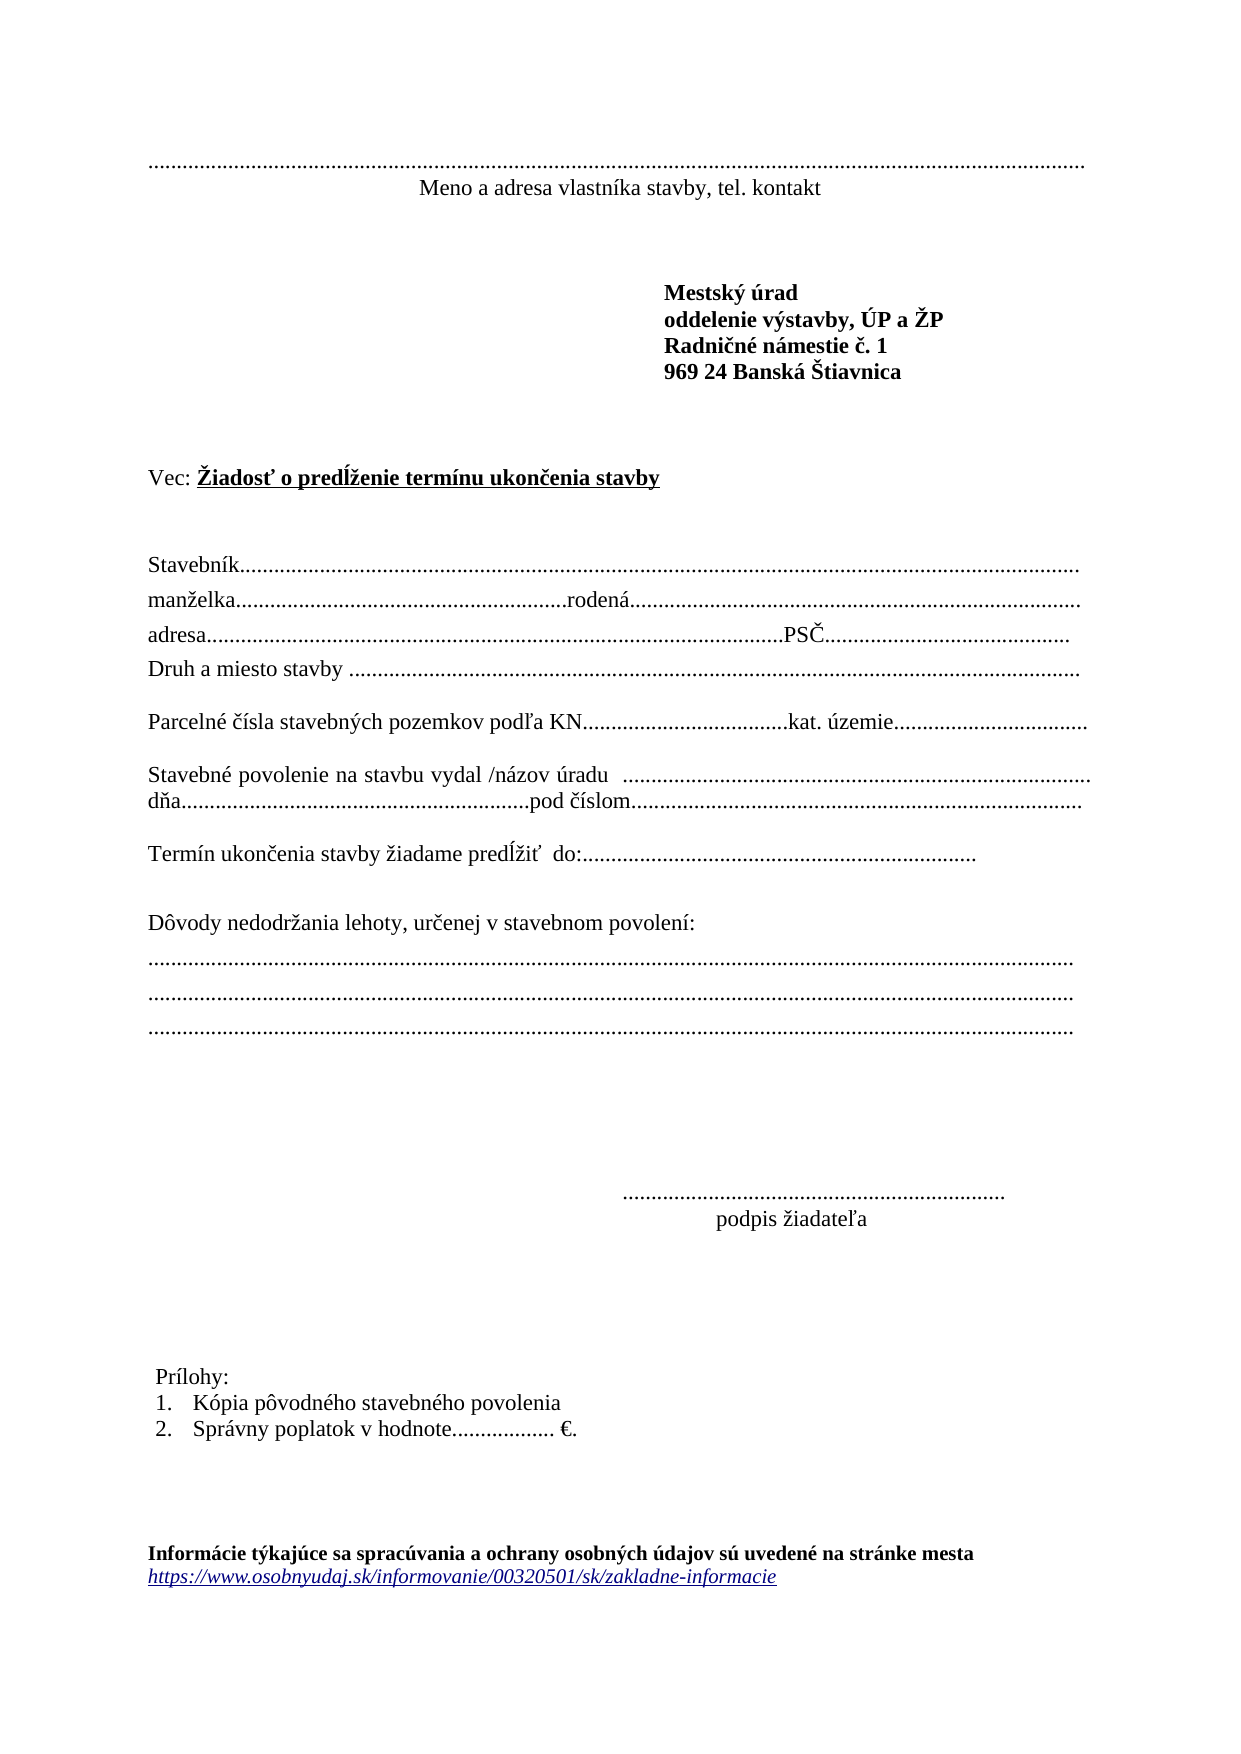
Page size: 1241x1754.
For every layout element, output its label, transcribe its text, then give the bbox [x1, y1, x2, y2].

text Vec: Žiadosť o predĺženie termínu ukončenia stavby [148, 464, 1093, 490]
text manželka..........................................................rodená............................................................................... [148, 586, 1093, 612]
text Radničné námestie č. 1 [590, 332, 1093, 358]
text 969 24 Banská Štiavnica [664, 358, 1093, 385]
text 1. Kópia pôvodného stavebného povolenia [155, 1389, 1093, 1416]
text Dôvody nedodržania lehoty, určenej v stavebnom povolení: [148, 909, 1093, 936]
text Stavebník................................................................................................................................................... [148, 551, 1093, 578]
text Parcelné čísla stavebných pozemkov podľa KN....................................kat. územie.................................. [148, 708, 1093, 734]
text Mestský úrad [664, 279, 1093, 306]
text Prílohy: [148, 1363, 1093, 1389]
text adresa.....................................................................................................PSČ........................................... [148, 621, 1093, 647]
text .................................................................................................................................................................. [148, 944, 1093, 970]
text .................................................................................................................................................................. [148, 978, 1093, 1005]
text https://www.osobnyudaj.sk/informovanie/00320501/sk/zakladne-informacie [148, 1564, 1093, 1588]
text oddelenie výstavby, ÚP a ŽP [590, 306, 1093, 332]
text Stavebné povolenie na stavbu vydal /názov úradu .................................................................................. dňa.............................................................pod číslom............................................................................... [148, 761, 1093, 813]
text Termín ukončenia stavby žiadame predĺžiť do:..................................................................... [148, 840, 1093, 866]
text podpis žiadateľa [148, 1205, 1093, 1231]
text Druh a miesto stavby ................................................................................................................................ [148, 655, 1093, 682]
text Informácie týkajúce sa spracúvania a ochrany osobných údajov sú uvedené na stránke mesta [148, 1540, 1093, 1564]
text Meno a adresa vlastníka stavby, tel. kontakt [148, 174, 1093, 200]
text .................................................................................................................................................................. [148, 1013, 1093, 1039]
text 2. Správny poplatok v hodnote.................. €. [155, 1416, 1093, 1442]
text .................................................................................................................................................................... [148, 148, 1093, 174]
text ................................................................... [148, 1178, 1093, 1205]
